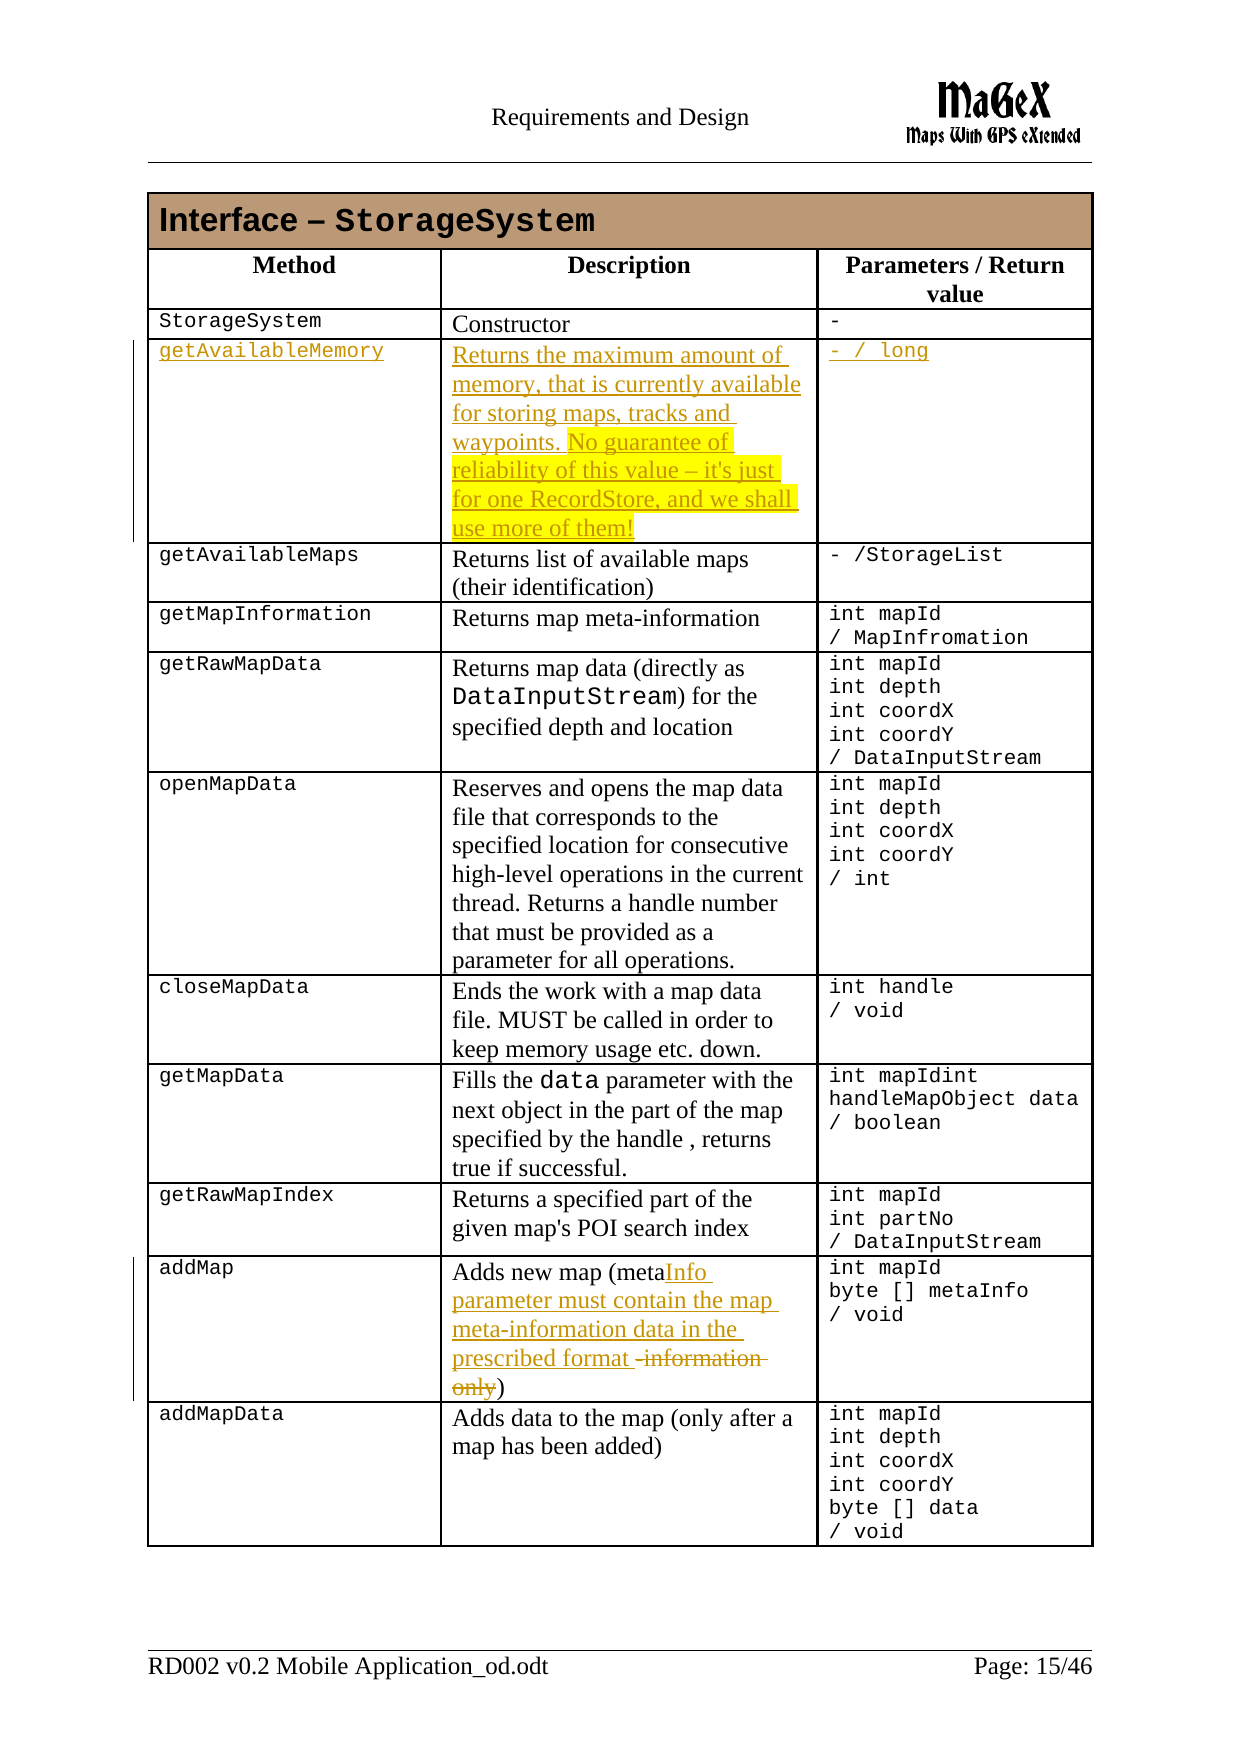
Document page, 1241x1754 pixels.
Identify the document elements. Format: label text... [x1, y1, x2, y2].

table_cell Constructor [442, 310, 816, 338]
table_cell Method [149, 250, 440, 307]
table_cell Returns map data (directly as DataInputStream) for the specified depth and location [442, 653, 816, 771]
table_cell - /StorageList [819, 544, 1091, 601]
table_cell int mapIdint handleMapObject data / boolean [819, 1065, 1091, 1182]
table_cell Returns list of available maps (their identification) [442, 544, 816, 601]
table_cell Parameters / Return value [819, 250, 1091, 307]
table_cell Fills the data parameter with the next object in the part of the map specified by the handle , returns true if successful. [442, 1065, 816, 1182]
table_cell Adds new map (metaInfo parameter must contain the map meta-information data in the prescribed format ) [442, 1257, 816, 1401]
table_cell addMap [149, 1257, 440, 1401]
table_cell Returns map meta-information [442, 603, 816, 651]
table_cell StorageSystem [149, 310, 440, 338]
table_cell getAvailableMemory [149, 340, 440, 542]
table_cell int mapId int depth int coordX int coordY byte [] data / void [819, 1403, 1091, 1544]
table_cell int mapId int depth int coordX int coordY / int [819, 773, 1091, 974]
table_cell getRawMapIndex [149, 1184, 440, 1255]
table_cell addMapData [149, 1403, 440, 1544]
table_cell getAvailableMaps [149, 544, 440, 601]
table_cell int mapId byte [] metaInfo / void [819, 1257, 1091, 1401]
table_cell Returns the maximum amount of memory, that is currently available for storing maps, tracks and waypoints. No guarantee of reliability of this value – it's just for one RecordStore, and we shall use more of them! [442, 340, 816, 542]
table_cell int mapId int partNo / DataInputStream [819, 1184, 1091, 1255]
table_cell openMapData [149, 773, 440, 974]
table_cell getRawMapData [149, 653, 440, 771]
table_cell int handle / void [819, 976, 1091, 1063]
table_cell Returns a specified part of the given map's POI search index [442, 1184, 816, 1255]
table_cell closeMapData [149, 976, 440, 1063]
table_cell - [819, 310, 1091, 338]
table_header Interface – StorageSystem [149, 194, 1091, 248]
table_cell getMapData [149, 1065, 440, 1182]
picture [903, 78, 1084, 147]
table_cell Description [442, 250, 816, 307]
table_cell Adds data to the map (only after a map has been added) [442, 1403, 816, 1544]
table_cell Reserves and opens the map data file that corresponds to the specified location for consecutive high-level operations in the current thread. Returns a handle number that must be provided as a parameter for all operations. [442, 773, 816, 974]
table_cell - / long [819, 340, 1091, 542]
table_cell int mapId int depth int coordX int coordY / DataInputStream [819, 653, 1091, 771]
table_cell int mapId / MapInfromation [819, 603, 1091, 651]
table_cell getMapInformation [149, 603, 440, 651]
table_cell Ends the work with a map data file. MUST be called in order to keep memory usage etc. down. [442, 976, 816, 1063]
